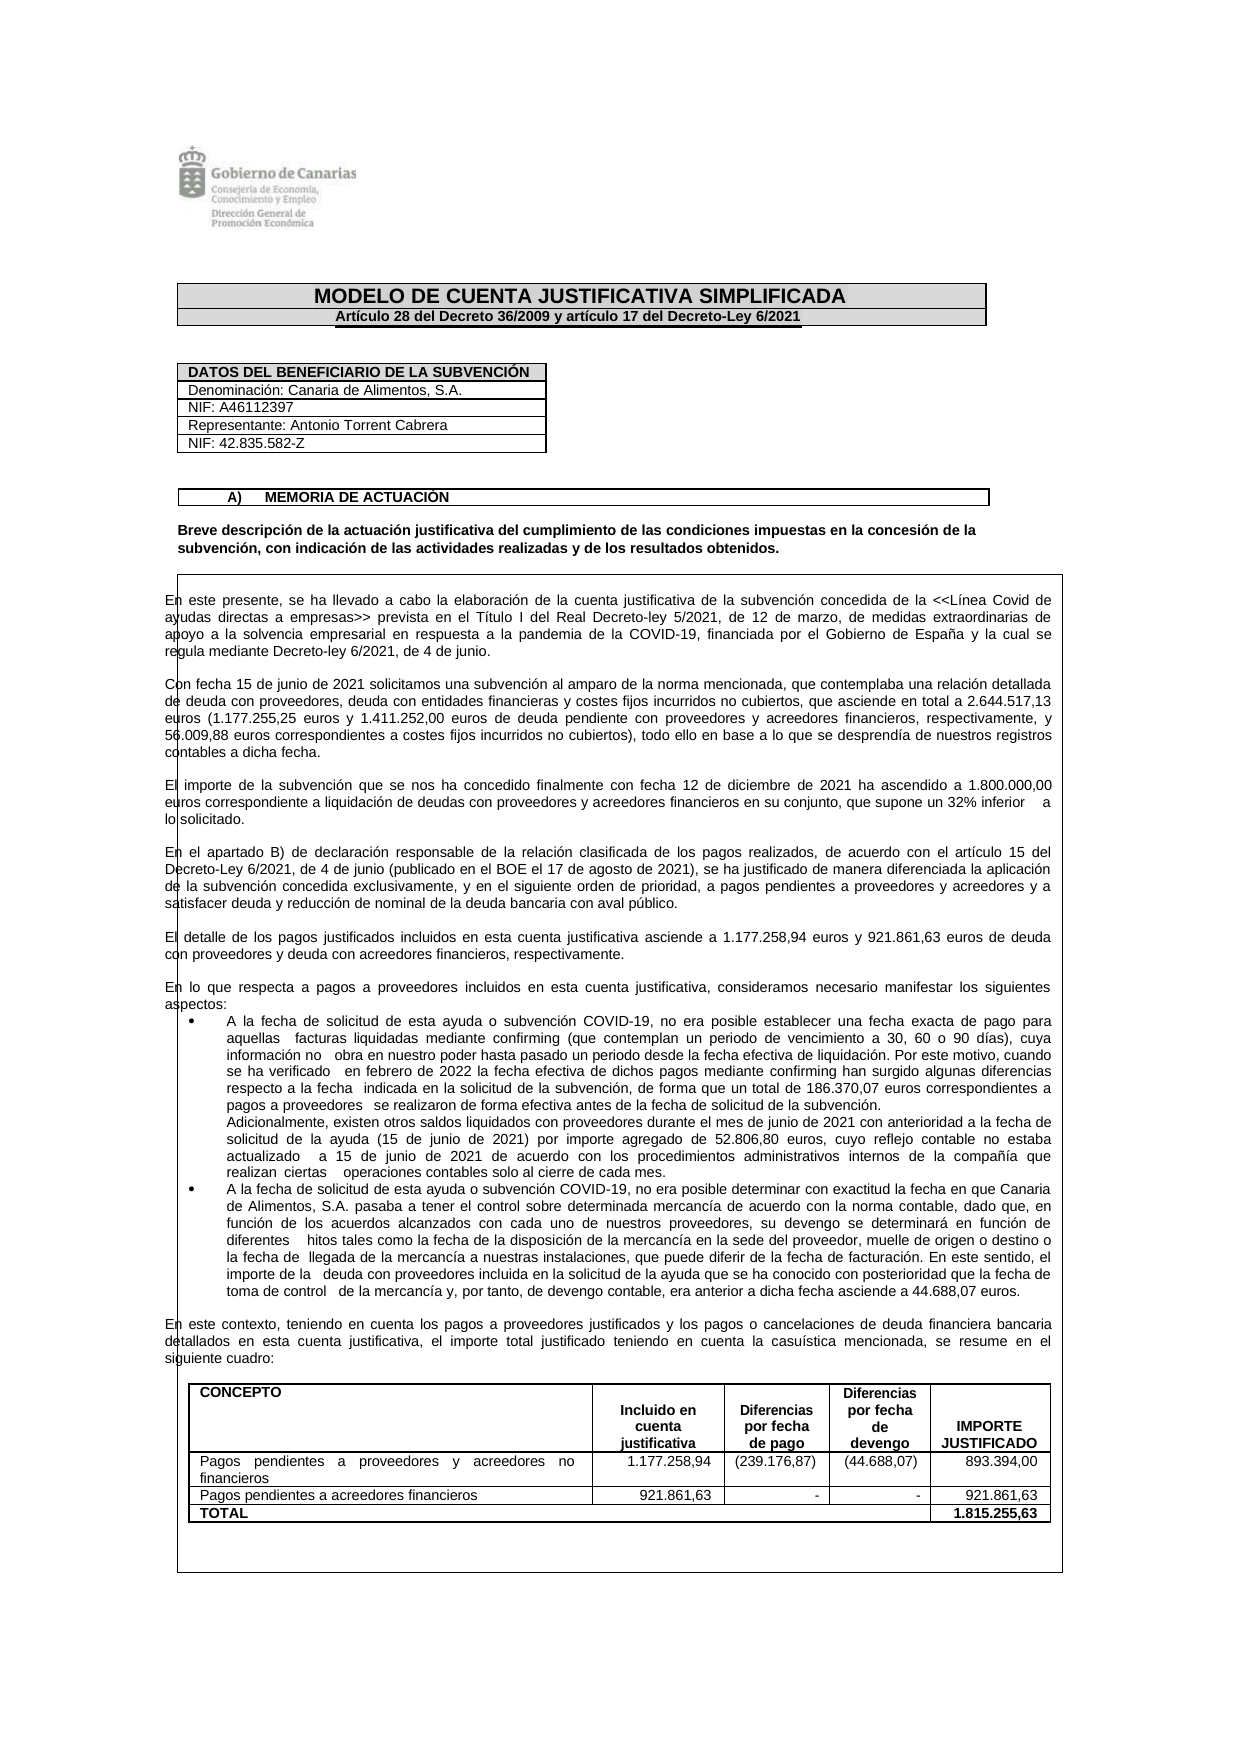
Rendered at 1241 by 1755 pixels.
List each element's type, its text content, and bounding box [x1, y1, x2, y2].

text En este presente, se ha llevado a cabo la elaboración de la cuenta justificativa de la subvención concedida de la <<Línea Covid de ayudas directas a empresas>> prevista en el Título I del Real Decreto-ley 5/2021, de 12 de marzo, de medidas extraordinarias de apoyo a la solvencia empresarial en respuesta a la pandemia de la COVID-19, financiada por el Gobierno de España y la cual se regula mediante Decreto-ley 6/2021, de 4 de junio. [178, 592, 1052, 659]
text Con fecha 15 de junio de 2021 solicitamos una subvención al amparo de la norma mencionada, que contemplaba una relación detallada de deuda con proveedores, deuda con entidades financieras y costes fijos incurridos no cubiertos, que asciende en total a 2.644.517,13 euros (1.177.255,25 euros y 1.411.252,00 euros de deuda pendiente con proveedores y acreedores financieros, respectivamente, y 56.009,88 euros correspondientes a costes fijos incurridos no cubiertos), todo ello en base a lo que se desprendía de nuestros registros contables a dicha fecha. [178, 676, 1052, 760]
table_cell - [830, 1487, 930, 1503]
text El detalle de los pagos justificados incluidos en esta cuenta justificativa asciende a 1.177.258,94 euros y 921.861,63 euros de deuda con proveedores y deuda con acreedores financieros, respectivamente. [178, 928, 1052, 962]
text En este contexto, teniendo en cuenta los pagos a proveedores justificados y los pagos o cancelaciones de deuda financiera bancaria detallados en esta cuenta justificativa, el importe total justificado teniendo en cuenta la casuística mencionada, se resume en el siguiente cuadro: [178, 1316, 1052, 1366]
table_header Diferencias por fecha de pago [725, 1385, 829, 1451]
text El importe de la subvención que se nos ha concedido finalmente con fecha 12 de diciembre de 2021 ha ascendido a 1.800.000,00 euros correspondiente a liquidación de deudas con proveedores y acreedores financieros en su conjunto, que supone un 32% inferior a lo solicitado. [178, 777, 1052, 827]
table_header IMPORTE JUSTIFICADO [931, 1385, 1050, 1451]
table_cell Pagos pendientes a proveedores y acreedores no financieros [190, 1453, 592, 1486]
table_header Diferencias por fecha de devengo [830, 1385, 930, 1451]
table_cell 1.815.255,63 [931, 1505, 1050, 1521]
table_cell [802, 309, 985, 325]
text En el apartado B) de declaración responsable de la relación clasificada de los pagos realizados, de acuerdo con el artículo 15 del Decreto-Ley 6/2021, de 4 de junio (publicado en el BOE el 17 de agosto de 2021), se ha justificado de manera diferenciada la aplicación de la subvención concedida exclusivamente, y en el siguiente orden de prioridad, a pagos pendientes a proveedores y acreedores y a satisfacer deuda y reducción de nominal de la deuda bancaria con aval público. [178, 844, 1052, 911]
text En lo que respecta a pagos a proveedores incluidos en esta cuenta justificativa, consideramos necesario manifestar los siguientes aspectos: [178, 979, 1052, 1012]
text A) MEMORIA DE ACTUACIÓN [227, 490, 988, 505]
table_header MODELO DE CUENTA JUSTIFICATIVA SIMPLIFICADA [314, 284, 848, 308]
table_cell NIF: A46112397 [178, 400, 545, 416]
text Adicionalmente, existen otros saldos liquidados con proveedores durante el mes de junio de 2021 con anterioridad a la fecha de solicitud de la ayuda (15 de junio de 2021) por importe agregado de 52.806,80 euros, cuyo reflejo contable no estaba actualizado a 15 de junio de 2021 de acuerdo con los procedimientos administrativos internos de la compañía que realizan ciertas operaciones contables solo al cierre de cada mes. [226, 1114, 1052, 1181]
table_cell [178, 309, 335, 325]
table_cell Denominación: Canaria de Alimentos, S.A. [178, 382, 545, 398]
table_header Incluido en cuenta justificativa [593, 1385, 724, 1451]
table_header [178, 284, 314, 308]
table_cell (239.176,87) [725, 1453, 829, 1486]
subtitle Breve descripción de la actuación justificativa del cumplimiento de las condiciones impuestas en la concesión de la subvención, con indicación de las actividades realizadas y de los resultados obtenidos. [177, 521, 983, 556]
list A la fecha de solicitud de esta ayuda o subvención COVID-19, no era posible establecer una fecha exacta de pago para aquellas facturas liquidadas mediante confirming (que contemplan un periodo de vencimiento a 30, 60 o 90 días), cuya información no obra en nuestro poder hasta pasado un periodo desde la fecha efectiva de liquidación. Por este motivo, cuando se ha verificado en febrero de 2022 la fecha efectiva de dichos pagos mediante confirming han surgido algunas diferencias respecto a la fecha indicada en la solicitud de la subvención, de forma que un total de 186.370,07 euros correspondientes a pagos a proveedores se realizaron de forma efectiva antes de la fecha de solicitud de la subvención. [189, 1012, 1052, 1114]
table_cell 1.177.258,94 [593, 1453, 724, 1486]
table_cell Pagos pendientes a acreedores financieros [190, 1487, 592, 1503]
table_cell Artículo 28 del Decreto 36/2009 y artículo 17 del Decreto-Ley 6/2021 [335, 309, 802, 325]
table_cell - [725, 1487, 829, 1503]
table_cell 921.861,63 [593, 1487, 724, 1503]
table_header [848, 284, 985, 308]
table_cell Representante: Antonio Torrent Cabrera [178, 417, 545, 433]
table_cell TOTAL [190, 1505, 930, 1521]
table_cell 921.861,63 [931, 1487, 1050, 1503]
table_header CONCEPTO [190, 1385, 592, 1451]
table_cell NIF: 42.835.582-Z [178, 435, 545, 452]
table_cell 893.394,00 [931, 1453, 1050, 1486]
table_cell (44.688,07) [830, 1453, 930, 1486]
list A la fecha de solicitud de esta ayuda o subvención COVID-19, no era posible determinar con exactitud la fecha en que Canaria de Alimentos, S.A. pasaba a tener el control sobre determinada mercancía de acuerdo con la norma contable, dado que, en función de los acuerdos alcanzados con cada uno de nuestros proveedores, su devengo se determinará en función de diferentes hitos tales como la fecha de la disposición de la mercancía en la sede del proveedor, muelle de origen o destino o la fecha de llegada de la mercancía a nuestras instalaciones, que puede diferir de la fecha de facturación. En este sentido, el importe de la deuda con proveedores incluida en la solicitud de la ayuda que se ha conocido con posterioridad que la fecha de toma de control de la mercancía y, por tanto, de devengo contable, era anterior a dicha fecha asciende a 44.688,07 euros. [189, 1181, 1052, 1299]
table_header DATOS DEL BENEFICIARIO DE LA SUBVENCIÓN [178, 364, 545, 380]
